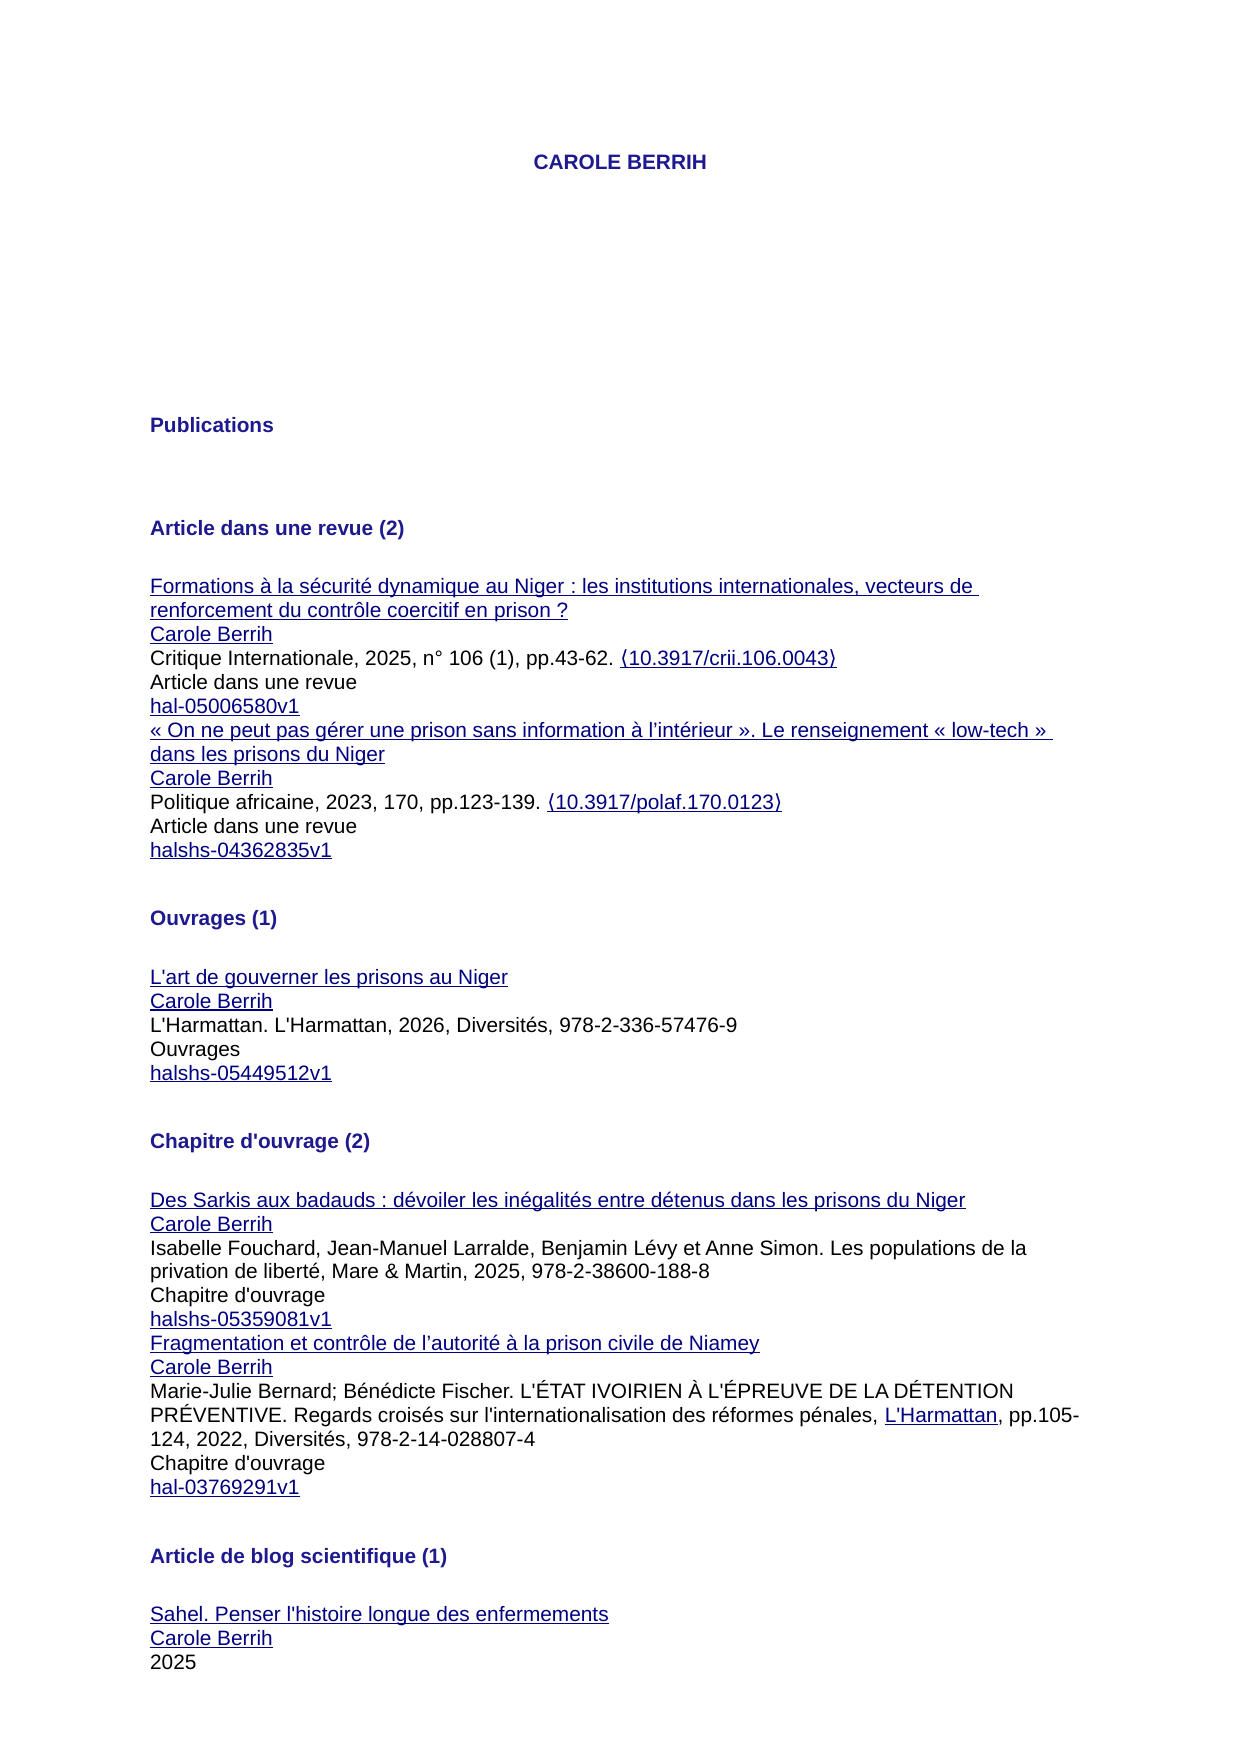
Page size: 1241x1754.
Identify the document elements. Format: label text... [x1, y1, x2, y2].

subtitle Publications [150, 412, 1090, 436]
table_header Des Sarkis aux badauds : dévoiler les inégalités entre détenus dans les prisons du Niger Carole Berrih Isabelle Fouchard, Jean-Manuel Larralde, Benjamin Lévy et Anne Simon. Les populations de la privation de liberté, Mare & Martin, 2025, 978-2-38600-188-8 Chapitre d'ouvrage halshs-05359081v1 [150, 1188, 1090, 1331]
subtitle Ouvrages (1) [150, 906, 1090, 930]
table_cell Fragmentation et contrôle de l’autorité à la prison civile de Niamey Carole Berrih Marie-Julie Bernard; Bénédicte Fischer. L'ÉTAT IVOIRIEN À L'ÉPREUVE DE LA DÉTENTION PRÉVENTIVE. Regards croisés sur l'internationalisation des réformes pénales, L'Harmattan, pp.105-124, 2022, Diversités, 978-2-14-028807-4 Chapitre d'ouvrage hal-03769291v1 [150, 1331, 1090, 1499]
subtitle Article de blog scientifique (1) [150, 1544, 1090, 1568]
table_header Sahel. Penser l'histoire longue des enfermements Carole Berrih 2025 [150, 1602, 1090, 1674]
subtitle CAROLE BERRIH [150, 150, 1090, 174]
table_header Formations à la sécurité dynamique au Niger : les institutions internationales, vecteurs de renforcement du contrôle coercitif en prison ? Carole Berrih Critique Internationale, 2025, n° 106 (1), pp.43-62. ⟨10.3917/crii.106.0043⟩ Article dans une revue hal-05006580v1 [150, 574, 1090, 718]
table_header L'art de gouverner les prisons au Niger Carole Berrih L'Harmattan. L'Harmattan, 2026, Diversités, 978-2-336-57476-9 Ouvrages halshs-05449512v1 [150, 965, 1090, 1084]
subtitle Article dans une revue (2) [150, 516, 1090, 539]
table_cell « On ne peut pas gérer une prison sans information à l’intérieur ». Le renseignement « low-tech » dans les prisons du Niger Carole Berrih Politique africaine, 2023, 170, pp.123-139. ⟨10.3917/polaf.170.0123⟩ Article dans une revue halshs-04362835v1 [150, 718, 1090, 861]
subtitle Chapitre d'ouvrage (2) [150, 1129, 1090, 1153]
